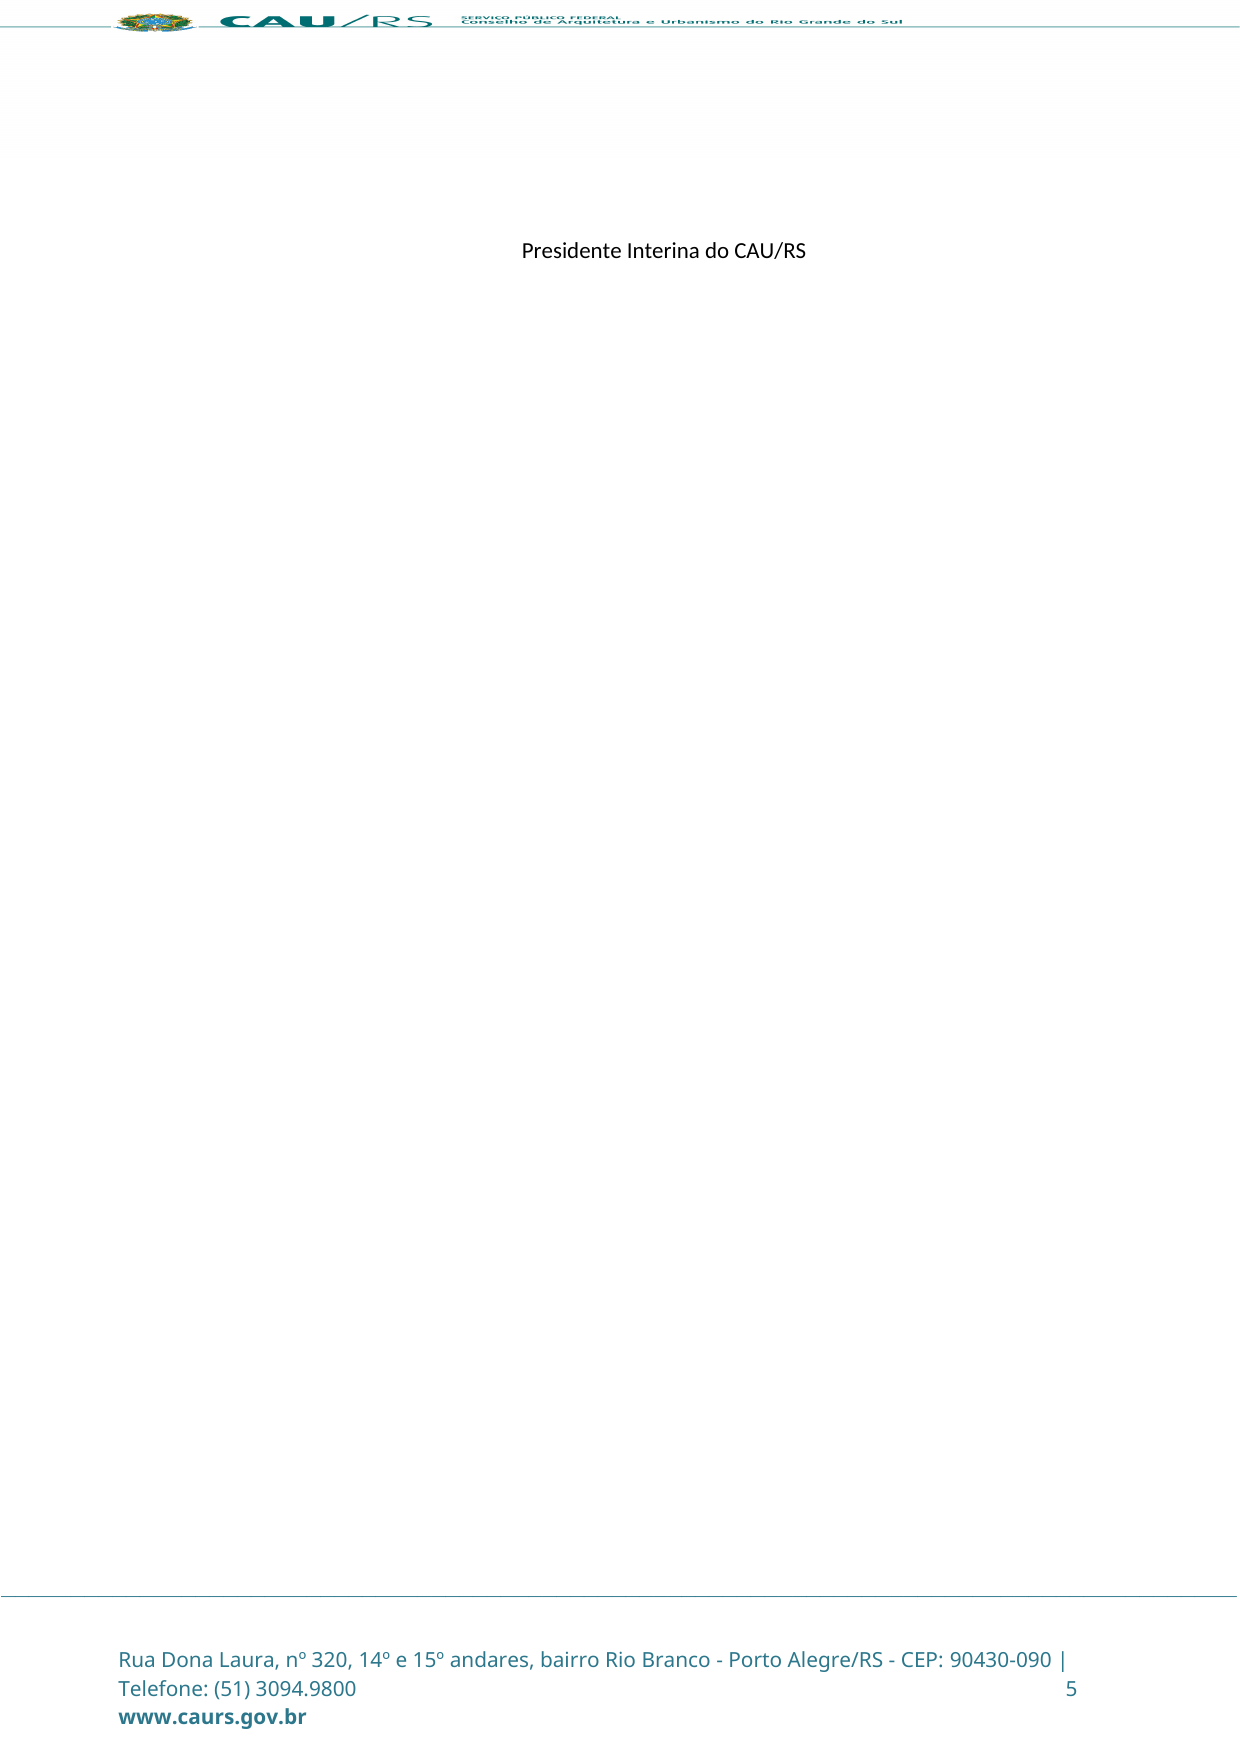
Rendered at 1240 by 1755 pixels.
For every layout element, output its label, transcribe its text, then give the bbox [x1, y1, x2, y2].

text Presidente Interina do CAU/RS [177, 236, 1151, 264]
